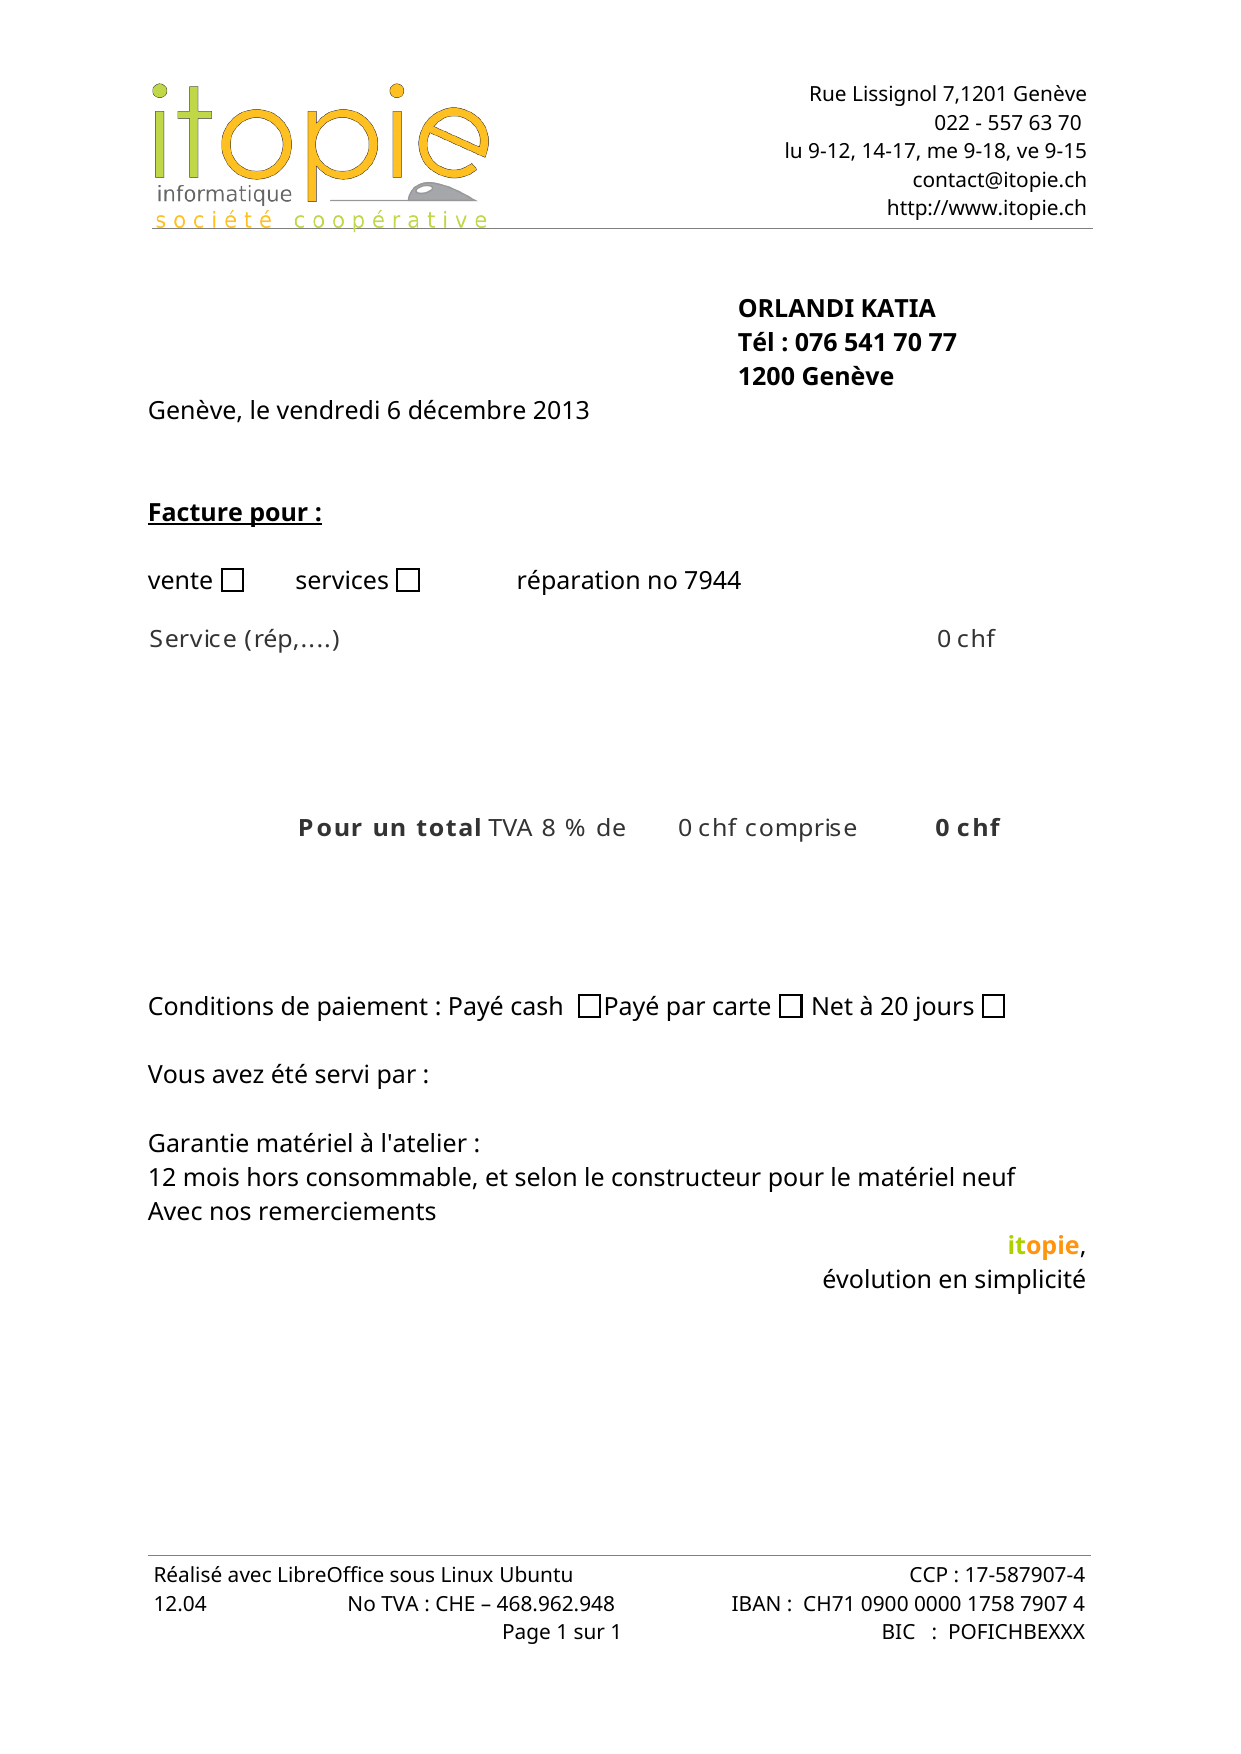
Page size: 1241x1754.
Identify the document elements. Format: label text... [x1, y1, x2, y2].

picture [138, 72, 500, 244]
text ORLANDI KATIA [148, 290, 1093, 324]
text Avec nos remerciements [148, 1193, 1093, 1227]
text 1200 Genève [148, 358, 1093, 392]
text Conditions de paiement : Payé cash Payé par carte Net à 20 jours [148, 989, 1093, 1023]
text évolution en simplicité [148, 1262, 1093, 1296]
text itopie, [148, 1227, 1093, 1262]
text Vous avez été servi par : [148, 1057, 1093, 1091]
text vente services réparation no 7944 [148, 563, 1093, 597]
text Facture pour : [148, 495, 1093, 529]
text Genève, le vendredi 6 décembre 2013 [148, 392, 1093, 427]
text Tél : 076 541 70 77 [148, 324, 1093, 358]
text Garantie matériel à l'atelier : [148, 1125, 1093, 1159]
text 12 mois hors consommable, et selon le constructeur pour le matériel neuf [148, 1159, 1093, 1193]
